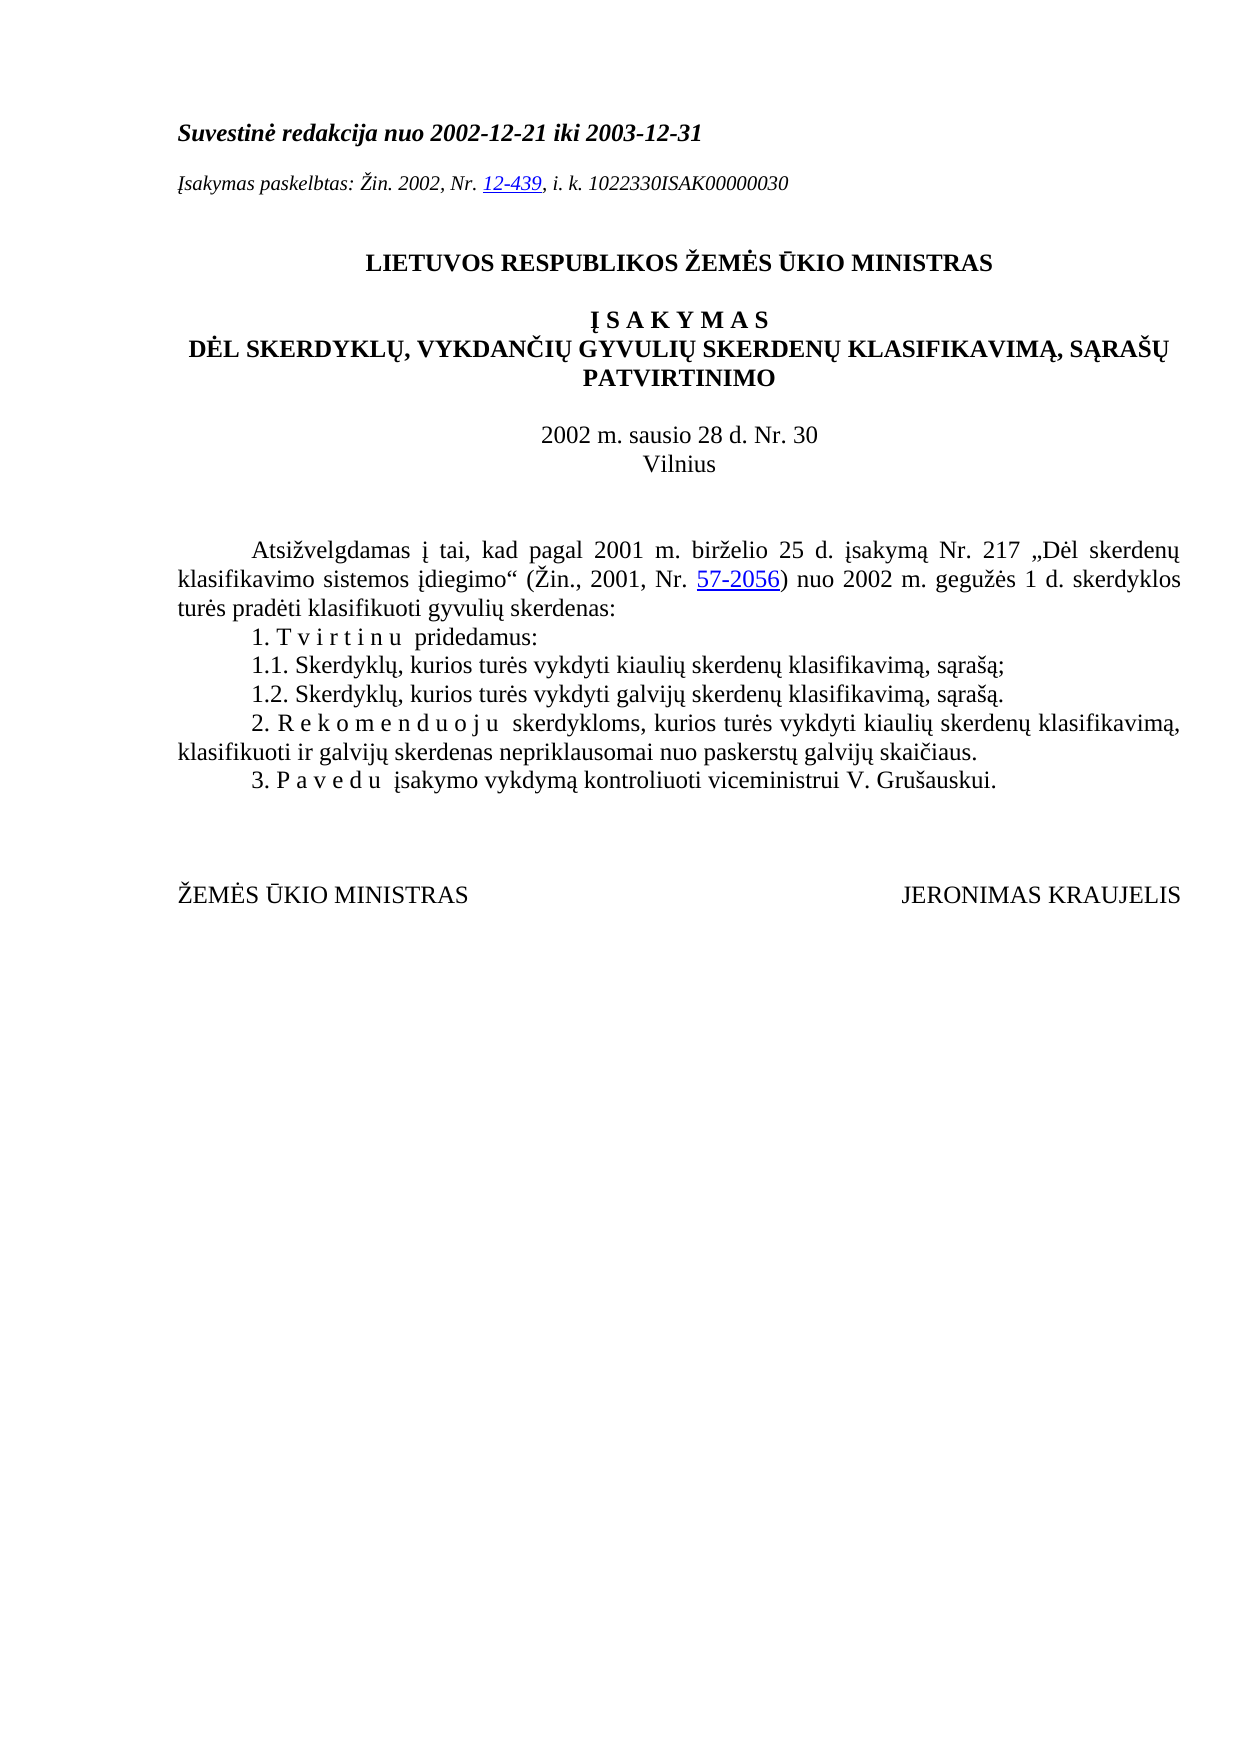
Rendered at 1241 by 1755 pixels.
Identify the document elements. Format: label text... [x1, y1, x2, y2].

text DĖL SKERDYKLŲ, VYKDANČIŲ GYVULIŲ SKERDENŲ KLASIFIKAVIMĄ, SĄRAŠŲ PATVIRTINIMO [177, 334, 1181, 392]
text 2002 m. sausio 28 d. Nr. 30 [177, 420, 1181, 449]
text Atsižvelgdamas į tai, kad pagal 2001 m. birželio 25 d. įsakymą Nr. 217 „Dėl skerdenų klasifikavimo sistemos įdiegimo“ (Žin., 2001, Nr. 57-2056) nuo 2002 m. gegužės 1 d. skerdyklos turės pradėti klasifikuoti gyvulių skerdenas: [177, 535, 1181, 622]
text 2. Rekomenduoju skerdykloms, kurios turės vykdyti kiaulių skerdenų klasifikavimą, klasifikuoti ir galvijų skerdenas nepriklausomai nuo paskerstų galvijų skaičiaus. [177, 708, 1181, 765]
text ŽEMĖS ŪKIO MINISTRAS JERONIMAS KRAUJELIS [177, 880, 1181, 909]
text Įsakymas paskelbtas: Žin. 2002, Nr. 12-439, i. k. 1022330ISAK00000030 [177, 171, 1181, 195]
text Į S A K Y M A S [177, 305, 1181, 334]
text 1.1. Skerdyklų, kurios turės vykdyti kiaulių skerdenų klasifikavimą, sąrašą; [177, 650, 1181, 679]
text Suvestinė redakcija nuo 2002-12-21 iki 2003-12-31 [177, 118, 1181, 147]
text Vilnius [177, 449, 1181, 478]
text 1.2. Skerdyklų, kurios turės vykdyti galvijų skerdenų klasifikavimą, sąrašą. [177, 679, 1181, 708]
text LIETUVOS RESPUBLIKOS ŽEMĖS ŪKIO MINISTRAS [177, 248, 1181, 277]
text 1. Tvirtinu pridedamus: [177, 622, 1181, 650]
text 3. Pavedu įsakymo vykdymą kontroliuoti viceministrui V. Grušauskui. [177, 765, 1181, 794]
